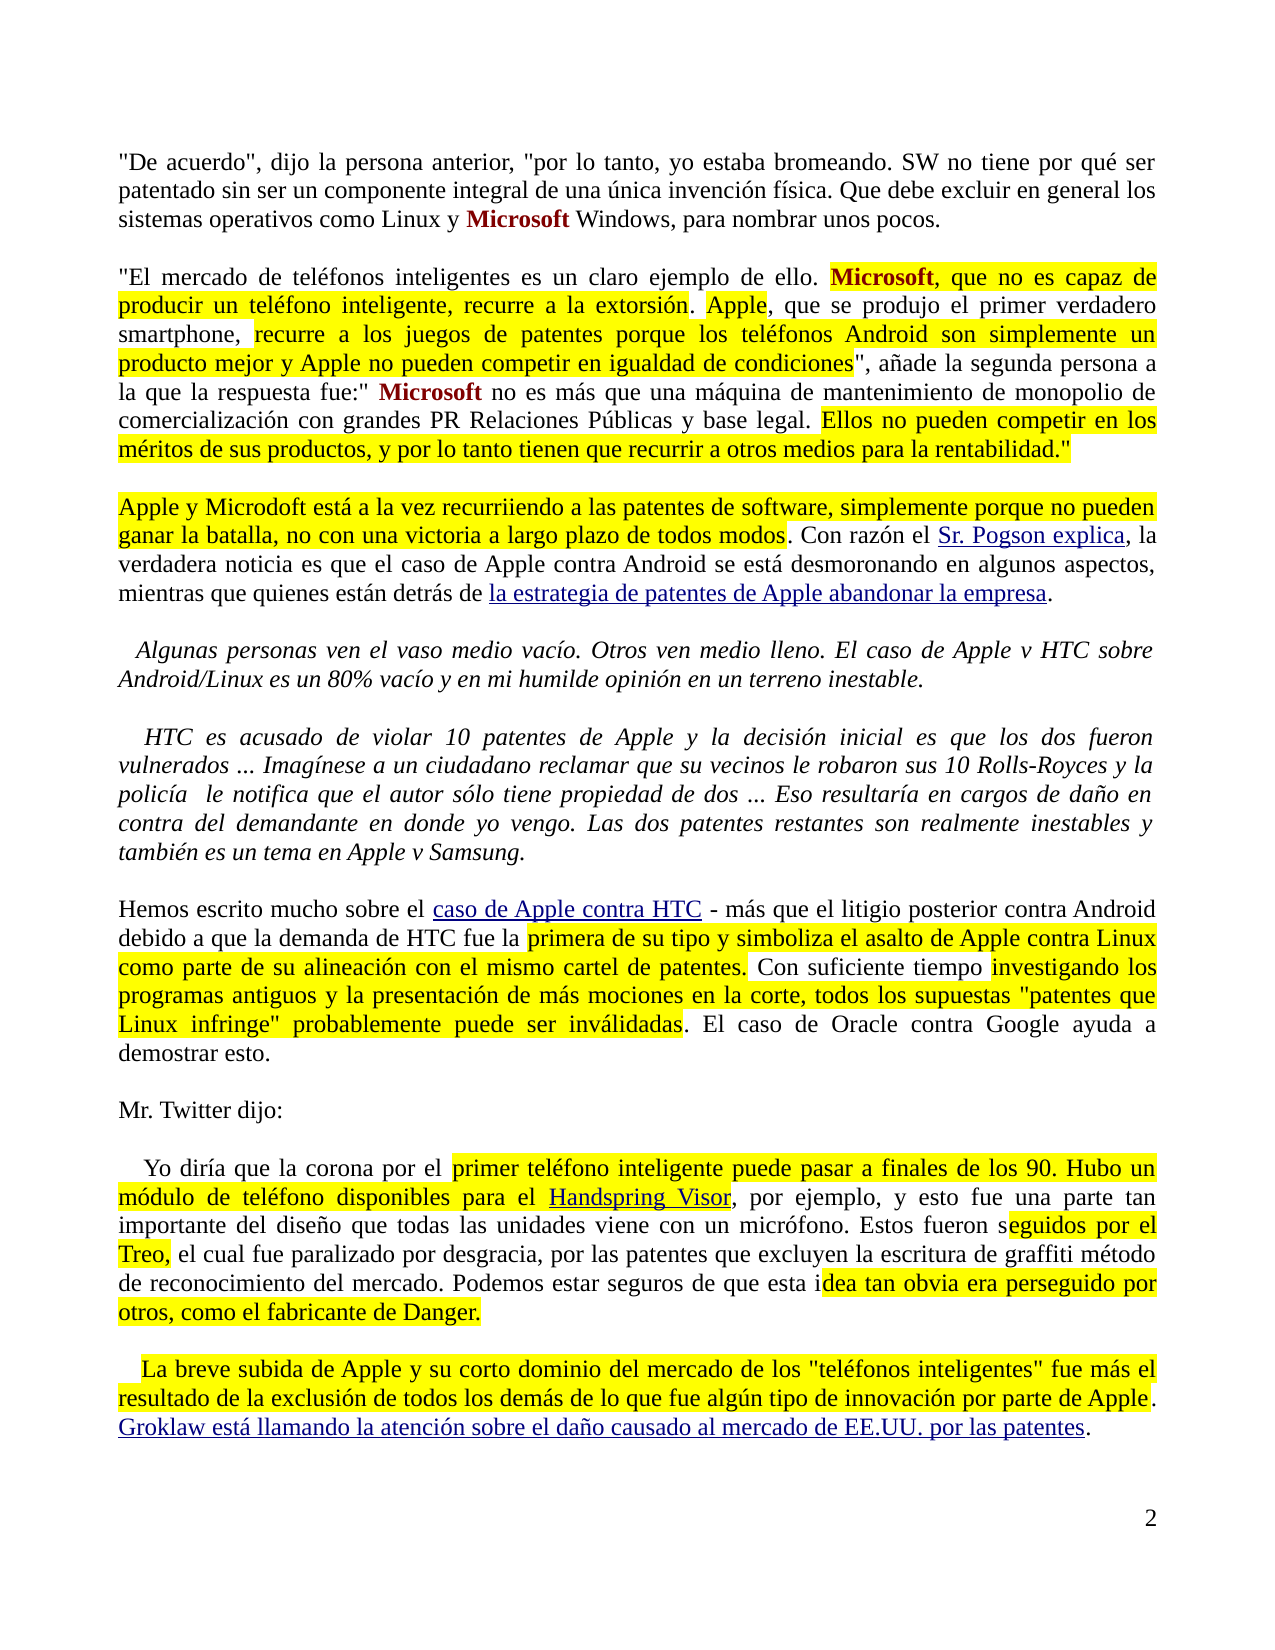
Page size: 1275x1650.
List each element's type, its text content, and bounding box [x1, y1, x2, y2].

text La breve subida de Apple y su corto dominio del mercado de los "teléfonos inteligentes" fue más el resultado de la exclusión de todos los demás de lo que fue algún tipo de innovación por parte de Apple. Groklaw está llamando la atención sobre el daño causado al mercado de EE.UU. por las patentes. [118, 1354, 1157, 1441]
text Apple y Microdoft está a la vez recurriiendo a las patentes de software, simplemente porque no pueden ganar la batalla, no con una victoria a largo plazo de todos modos. Con razón el Sr. Pogson explica, la verdadera noticia es que el caso de Apple contra Android se está desmoronando en algunos aspectos, mientras que quienes están detrás de la estrategia de patentes de Apple abandonar la empresa. [118, 492, 1157, 607]
text "El mercado de teléfonos inteligentes es un claro ejemplo de ello. Microsoft, que no es capaz de producir un teléfono inteligente, recurre a la extorsión. Apple, que se produjo el primer verdadero smartphone, recurre a los juegos de patentes porque los teléfonos Android son simplemente un producto mejor y Apple no pueden competir en igualdad de condiciones", añade la segunda persona a la que la respuesta fue:" Microsoft no es más que una máquina de mantenimiento de monopolio de comercialización con grandes PR Relaciones Públicas y base legal. Ellos no pueden competir en los méritos de sus productos, y por lo tanto tienen que recurrir a otros medios para la rentabilidad." [118, 262, 1157, 463]
text Mr. Twitter dijo: [118, 1096, 1157, 1124]
text Algunas personas ven el vaso medio vacío. Otros ven medio lleno. El caso de Apple v HTC sobre Android/Linux es un 80% vacío y en mi humilde opinión en un terreno inestable. [118, 636, 1157, 693]
text "De acuerdo", dijo la persona anterior, "por lo tanto, yo estaba bromeando. SW no tiene por qué ser patentado sin ser un componente integral de una única invención física. Que debe excluir en general los sistemas operativos como Linux y Microsoft Windows, para nombrar unos pocos. [118, 147, 1157, 233]
text Yo diría que la corona por el primer teléfono inteligente puede pasar a finales de los 90. Hubo un módulo de teléfono disponibles para el Handspring Visor, por ejemplo, y esto fue una parte tan importante del diseño que todas las unidades viene con un micrófono. Estos fueron seguidos por el Treo, el cual fue paralizado por desgracia, por las patentes que excluyen la escritura de graffiti método de reconocimiento del mercado. Podemos estar seguros de que esta idea tan obvia era perseguido por otros, como el fabricante de Danger. [118, 1153, 1157, 1326]
text Hemos escrito mucho sobre el caso de Apple contra HTC - más que el litigio posterior contra Android debido a que la demanda de HTC fue la primera de su tipo y simboliza el asalto de Apple contra Linux como parte de su alineación con el mismo cartel de patentes. Con suficiente tiempo investigando los programas antiguos y la presentación de más mociones en la corte, todos los supuestas "patentes que Linux infringe" probablemente puede ser inválidadas. El caso de Oracle contra Google ayuda a demostrar esto. [118, 894, 1157, 1067]
text HTC es acusado de violar 10 patentes de Apple y la decisión inicial es que los dos fueron vulnerados ... Imagínese a un ciudadano reclamar que su vecinos le robaron sus 10 Rolls-Royces y la policía le notifica que el autor sólo tiene propiedad de dos ... Eso resultaría en cargos de daño en contra del demandante en donde yo vengo. Las dos patentes restantes son realmente inestables y también es un tema en Apple v Samsung. [118, 722, 1157, 866]
